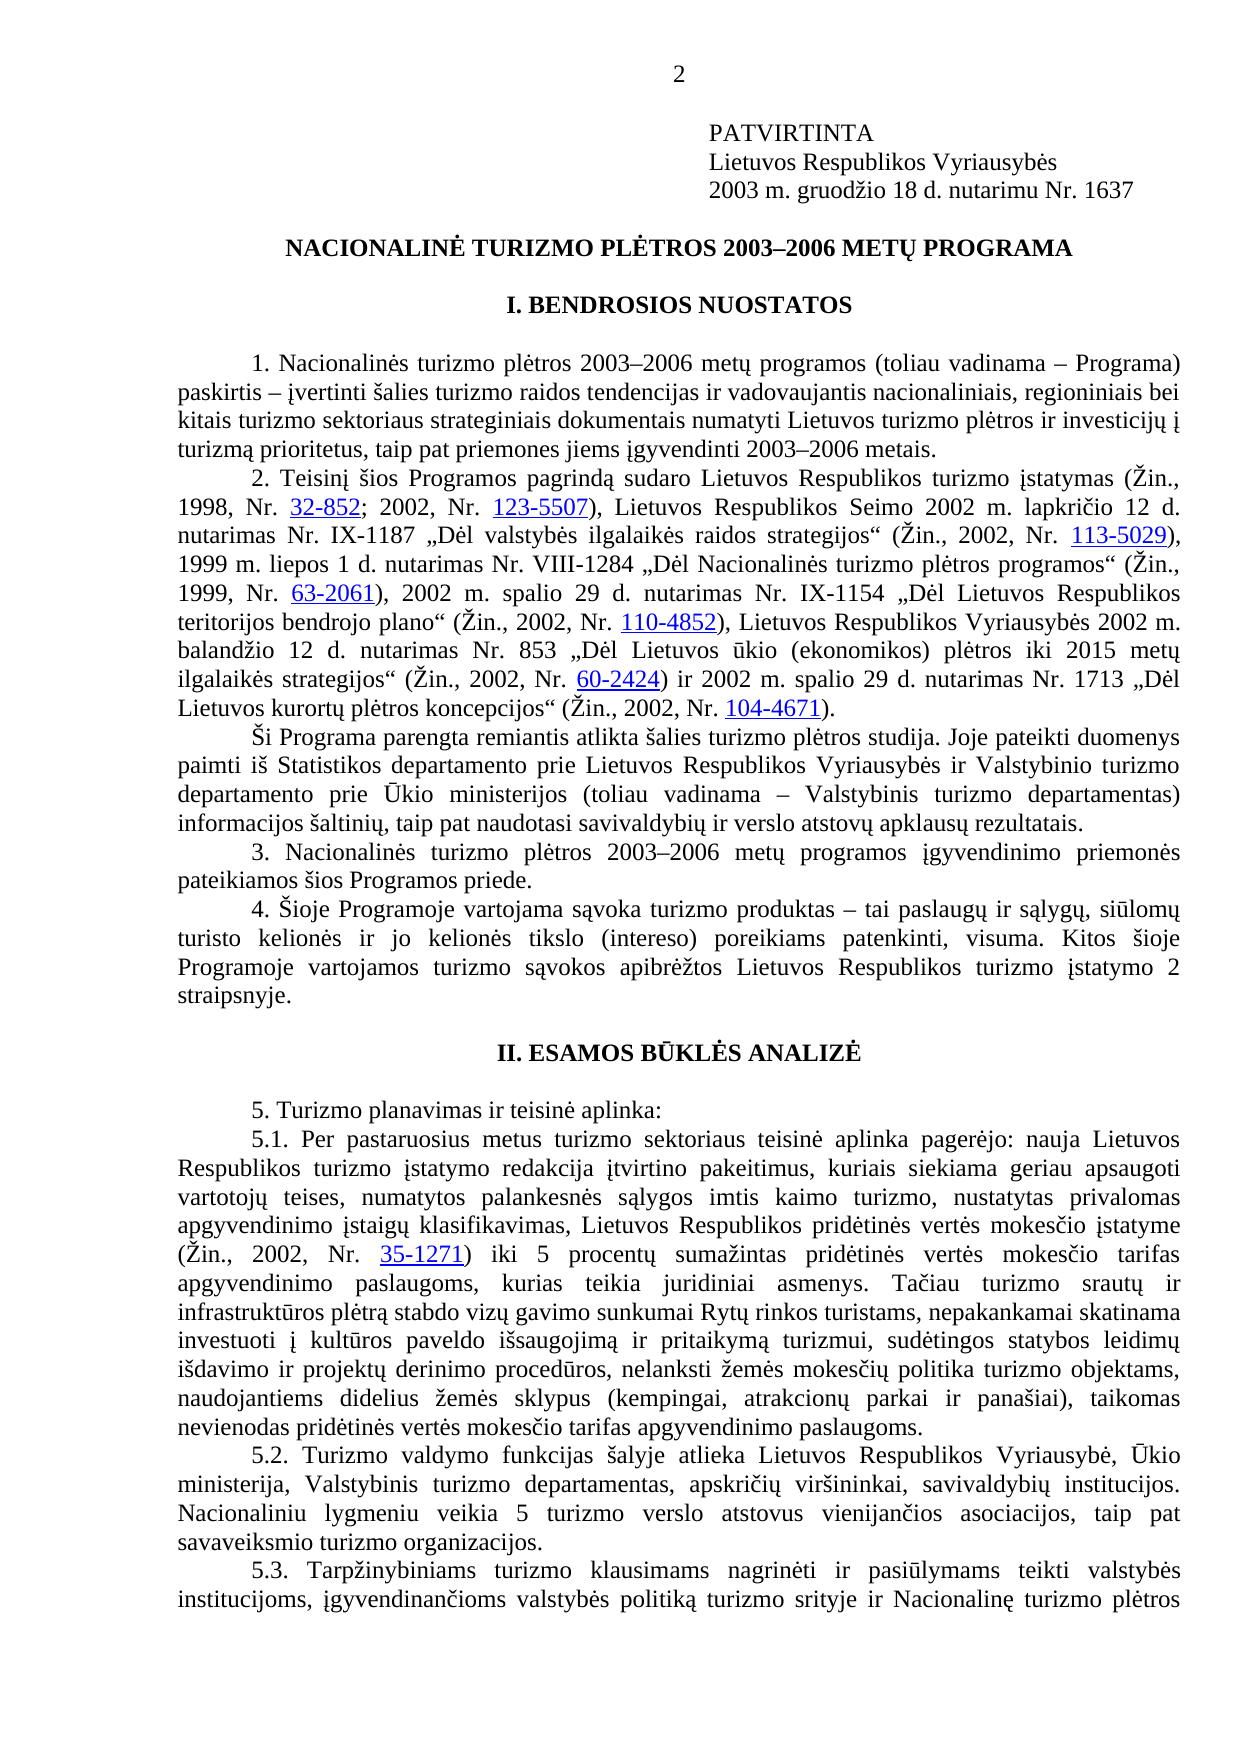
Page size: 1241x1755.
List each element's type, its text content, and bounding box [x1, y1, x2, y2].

text 5.3. Tarpžinybiniams turizmo klausimams nagrinėti ir pasiūlymams teikti valstybės institucijoms, įgyvendinančioms valstybės politiką turizmo srityje ir Nacionalinę turizmo plėtros [177, 1556, 1181, 1613]
text Lietuvos Respublikos Vyriausybės [177, 147, 1181, 176]
text 5. Turizmo planavimas ir teisinė aplinka: [177, 1096, 1181, 1124]
text PATVIRTINTA [177, 118, 1181, 147]
text 3. Nacionalinės turizmo plėtros 2003–2006 metų programos įgyvendinimo priemonės pateikiamos šios Programos priede. [177, 837, 1181, 894]
text I. BENDROSIOS NUOSTATOS [177, 291, 1181, 319]
text NACIONALINĖ TURIZMO PLĖTROS 2003–2006 METŲ PROGRAMA [177, 233, 1181, 262]
text 2. Teisinį šios Programos pagrindą sudaro Lietuvos Respublikos turizmo įstatymas (Žin., 1998, Nr. 32-852; 2002, Nr. 123-5507), Lietuvos Respublikos Seimo 2002 m. lapkričio 12 d. nutarimas Nr. IX-1187 „Dėl valstybės ilgalaikės raidos strategijos“ (Žin., 2002, Nr. 113-5029), 1999 m. liepos 1 d. nutarimas Nr. VIII-1284 „Dėl Nacionalinės turizmo plėtros programos“ (Žin., 1999, Nr. 63-2061), 2002 m. spalio 29 d. nutarimas Nr. IX-1154 „Dėl Lietuvos Respublikos teritorijos bendrojo plano“ (Žin., 2002, Nr. 110-4852), Lietuvos Respublikos Vyriausybės 2002 m. balandžio 12 d. nutarimas Nr. 853 „Dėl Lietuvos ūkio (ekonomikos) plėtros iki 2015 metų ilgalaikės strategijos“ (Žin., 2002, Nr. 60-2424) ir 2002 m. spalio 29 d. nutarimas Nr. 1713 „Dėl Lietuvos kurortų plėtros koncepcijos“ (Žin., 2002, Nr. 104-4671). [177, 463, 1181, 722]
text Ši Programa parengta remiantis atlikta šalies turizmo plėtros studija. Joje pateikti duomenys paimti iš Statistikos departamento prie Lietuvos Respublikos Vyriausybės ir Valstybinio turizmo departamento prie Ūkio ministerijos (toliau vadinama – Valstybinis turizmo departamentas) informacijos šaltinių, taip pat naudotasi savivaldybių ir verslo atstovų apklausų rezultatais. [177, 722, 1181, 837]
text 5.2. Turizmo valdymo funkcijas šalyje atlieka Lietuvos Respublikos Vyriausybė, Ūkio ministerija, Valstybinis turizmo departamentas, apskričių viršininkai, savivaldybių institucijos. Nacionaliniu lygmeniu veikia 5 turizmo verslo atstovus vienijančios asociacijos, taip pat savaveiksmio turizmo organizacijos. [177, 1441, 1181, 1556]
text 1. Nacionalinės turizmo plėtros 2003–2006 metų programos (toliau vadinama – Programa) paskirtis – įvertinti šalies turizmo raidos tendencijas ir vadovaujantis nacionaliniais, regioniniais bei kitais turizmo sektoriaus strateginiais dokumentais numatyti Lietuvos turizmo plėtros ir investicijų į turizmą prioritetus, taip pat priemones jiems įgyvendinti 2003–2006 metais. [177, 348, 1181, 463]
text 5.1. Per pastaruosius metus turizmo sektoriaus teisinė aplinka pagerėjo: nauja Lietuvos Respublikos turizmo įstatymo redakcija įtvirtino pakeitimus, kuriais siekiama geriau apsaugoti vartotojų teises, numatytos palankesnės sąlygos imtis kaimo turizmo, nustatytas privalomas apgyvendinimo įstaigų klasifikavimas, Lietuvos Respublikos pridėtinės vertės mokesčio įstatyme (Žin., 2002, Nr. 35-1271) iki 5 procentų sumažintas pridėtinės vertės mokesčio tarifas apgyvendinimo paslaugoms, kurias teikia juridiniai asmenys. Tačiau turizmo srautų ir infrastruktūros plėtrą stabdo vizų gavimo sunkumai Rytų rinkos turistams, nepakankamai skatinama investuoti į kultūros paveldo išsaugojimą ir pritaikymą turizmui, sudėtingos statybos leidimų išdavimo ir projektų derinimo procedūros, nelanksti žemės mokesčių politika turizmo objektams, naudojantiems didelius žemės sklypus (kempingai, atrakcionų parkai ir panašiai), taikomas nevienodas pridėtinės vertės mokesčio tarifas apgyvendinimo paslaugoms. [177, 1124, 1181, 1441]
text 4. Šioje Programoje vartojama sąvoka turizmo produktas – tai paslaugų ir sąlygų, siūlomų turisto kelionės ir jo kelionės tikslo (intereso) poreikiams patenkinti, visuma. Kitos šioje Programoje vartojamos turizmo sąvokos apibrėžtos Lietuvos Respublikos turizmo įstatymo 2 straipsnyje. [177, 894, 1181, 1009]
text II. ESAMOS BŪKLĖS ANALIZĖ [177, 1038, 1181, 1067]
text 2003 m. gruodžio 18 d. nutarimu Nr. 1637 [177, 176, 1181, 204]
